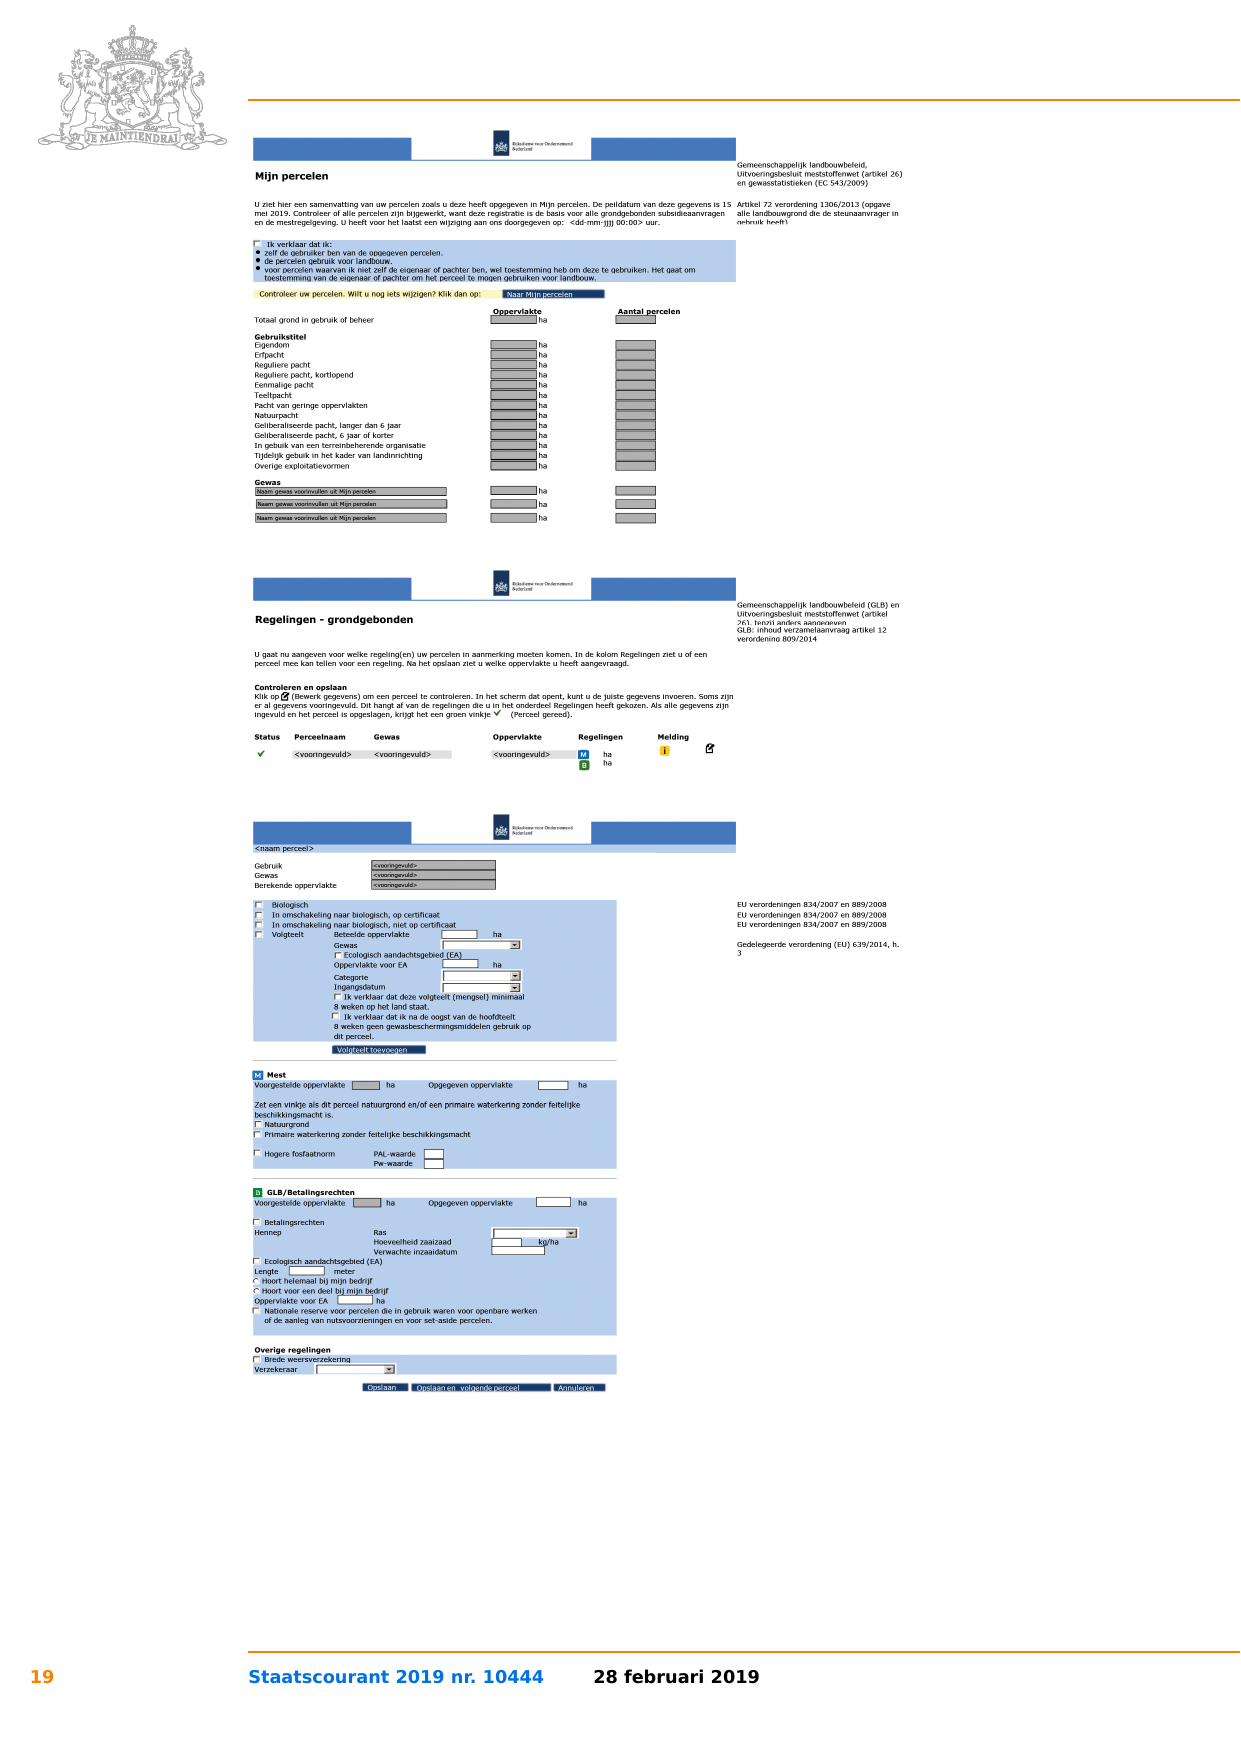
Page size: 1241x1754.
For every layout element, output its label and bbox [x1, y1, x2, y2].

picture [248, 569, 910, 771]
picture [38, 25, 227, 150]
picture [248, 814, 910, 1393]
picture [248, 130, 910, 526]
